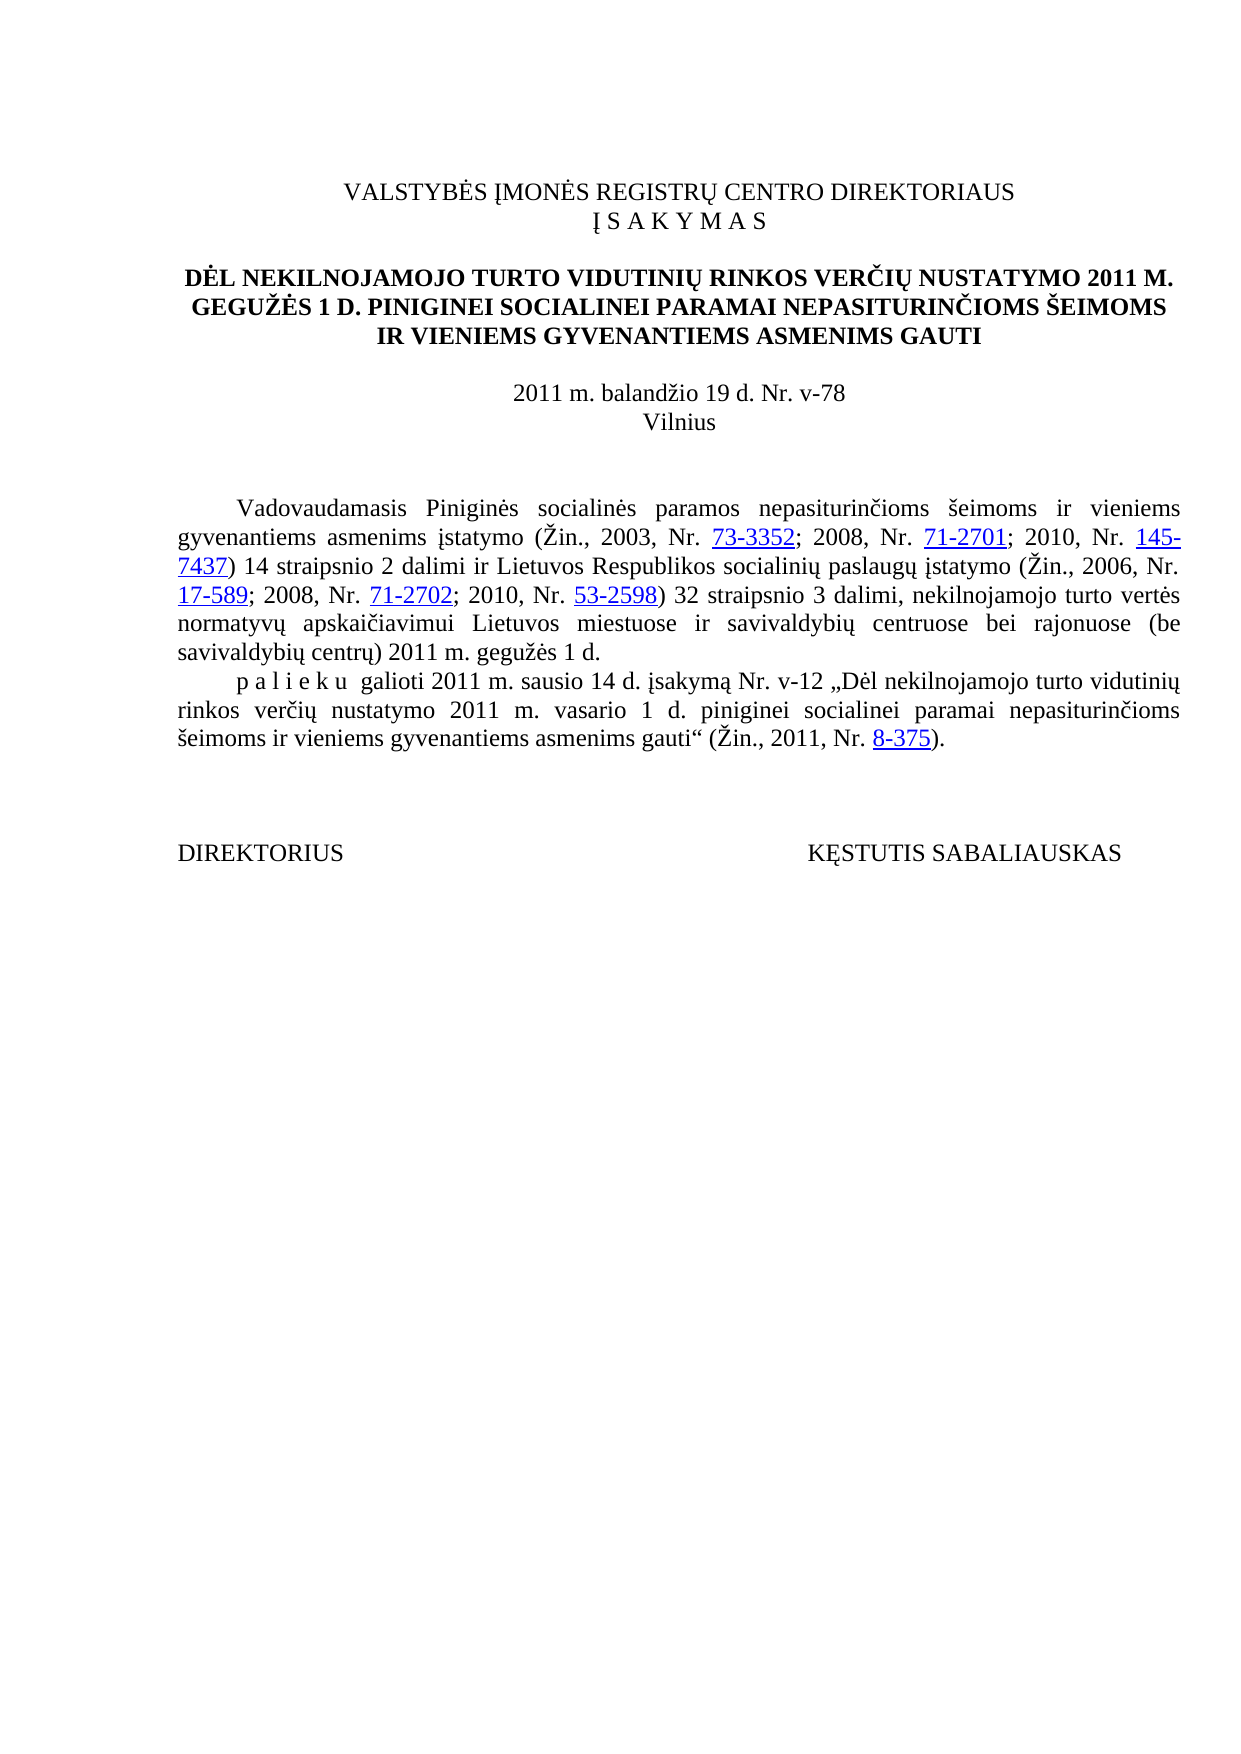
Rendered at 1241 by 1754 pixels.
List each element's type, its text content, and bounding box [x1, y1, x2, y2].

text Vilnius [177, 407, 1181, 436]
text palieku galioti 2011 m. sausio 14 d. įsakymą Nr. v-12 „Dėl nekilnojamojo turto vidutinių rinkos verčių nustatymo 2011 m. vasario 1 d. piniginei socialinei paramai nepasiturinčioms šeimoms ir vieniems gyvenantiems asmenims gauti“ (Žin., 2011, Nr. 8-375). [177, 666, 1181, 752]
text Direktorius Kęstutis Sabaliauskas [177, 838, 1181, 867]
text 2011 m. balandžio 19 d. Nr. v-78 [177, 378, 1181, 407]
text DĖL NEKILNOJAMOJO TURTO VIDUTINIŲ RINKOS VERČIŲ NUSTATYMO 2011 M. GEGUŽĖS 1 D. PINIGINEI SOCIALINEI PARAMAI NEPASITURINČIOMS ŠEIMOMS IR VIENIEMS GYVENANTIEMS ASMENIMS GAUTI [177, 263, 1181, 350]
text VALSTYBĖS ĮMONĖS REGISTRŲ CENTRO DIREKTORIAUS [177, 177, 1181, 206]
text Vadovaudamasis Piniginės socialinės paramos nepasiturinčioms šeimoms ir vieniems gyvenantiems asmenims įstatymo (Žin., 2003, Nr. 73-3352; 2008, Nr. 71-2701; 2010, Nr. 145-7437) 14 straipsnio 2 dalimi ir Lietuvos Respublikos socialinių paslaugų įstatymo (Žin., 2006, Nr. 17-589; 2008, Nr. 71-2702; 2010, Nr. 53-2598) 32 straipsnio 3 dalimi, nekilnojamojo turto vertės normatyvų apskaičiavimui Lietuvos miestuose ir savivaldybių centruose bei rajonuose (be savivaldybių centrų) 2011 m. gegužės 1 d. [177, 493, 1181, 666]
text ĮSAKYMAS [177, 206, 1181, 235]
